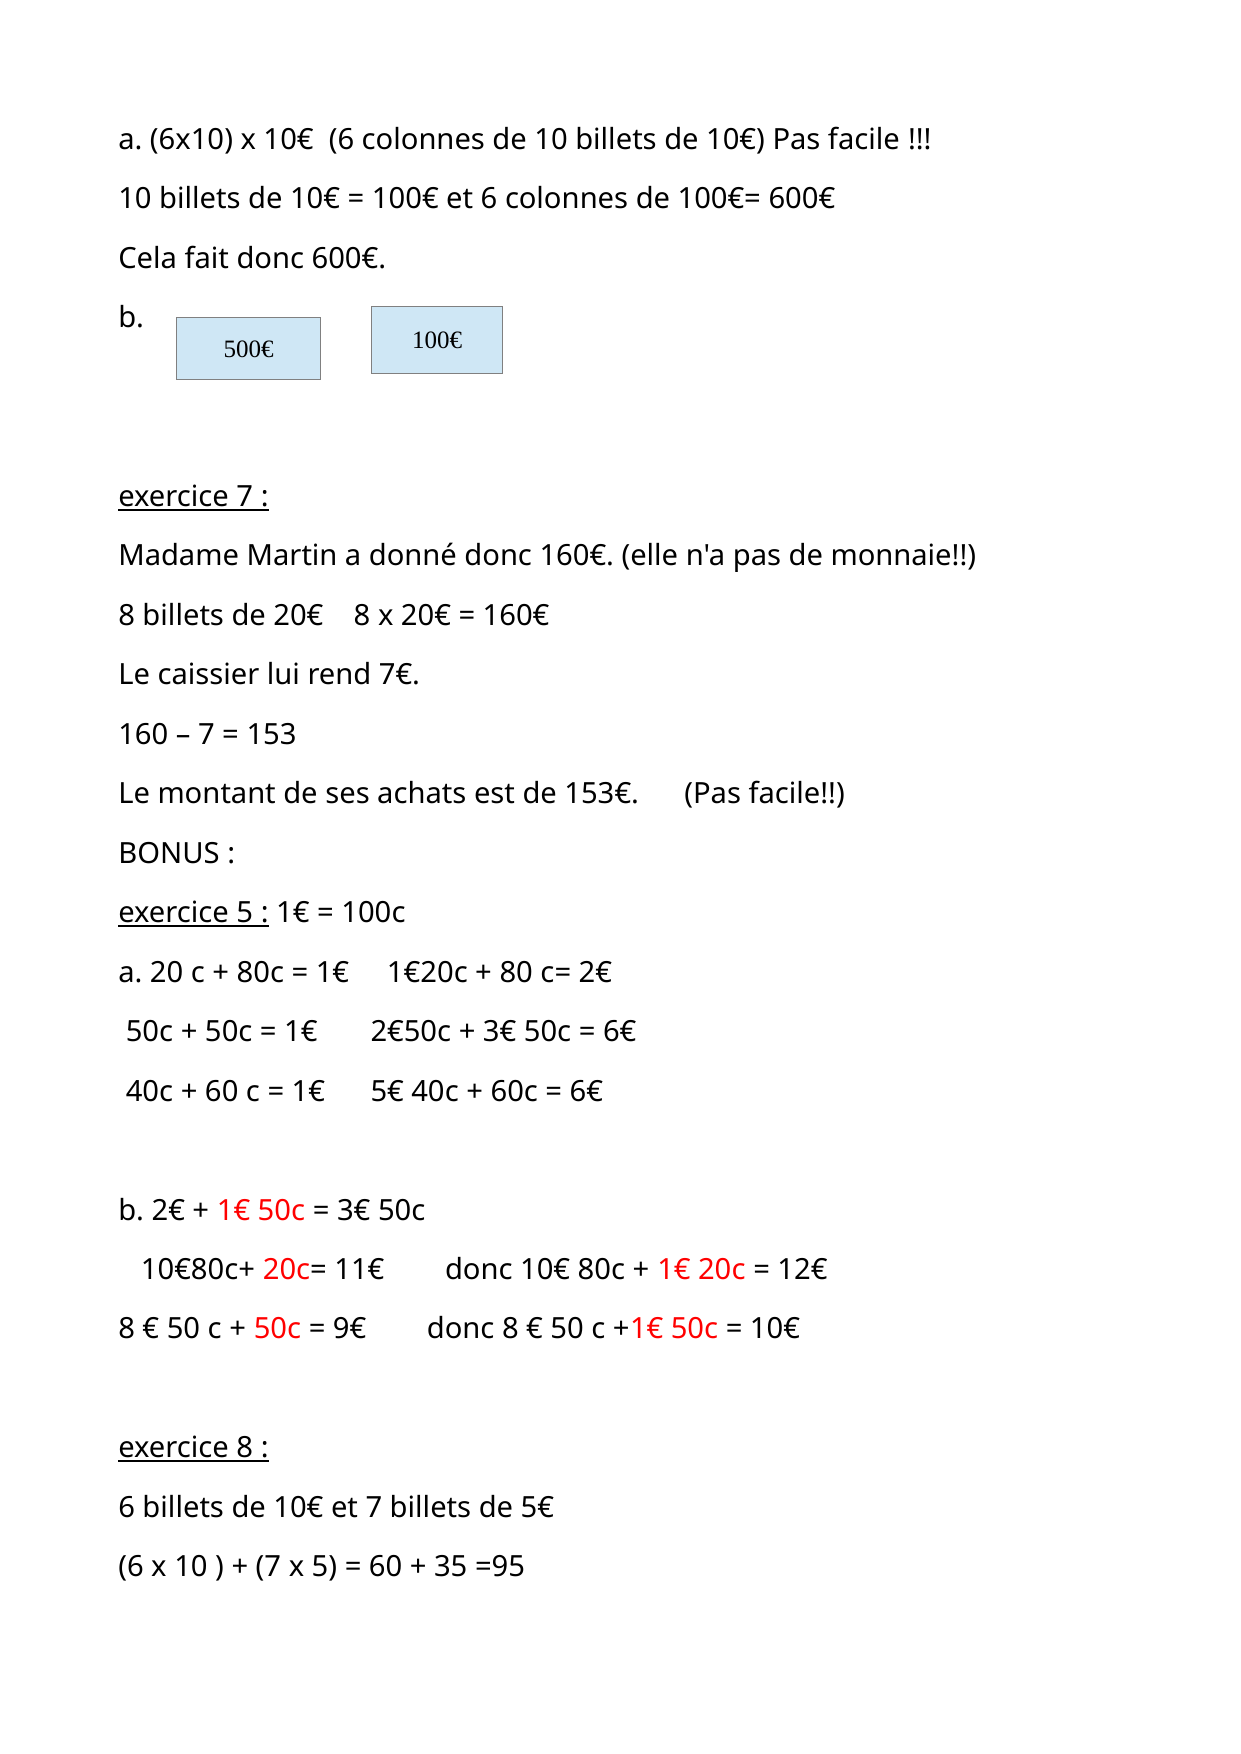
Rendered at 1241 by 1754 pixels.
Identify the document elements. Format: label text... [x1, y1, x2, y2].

text (6 x 10 ) + (7 x 5) = 60 + 35 =95 [118, 1546, 1122, 1585]
text 160 – 7 = 153 [118, 713, 1122, 753]
text a. (6x10) x 10€ (6 colonnes de 10 billets de 10€) Pas facile !!! [118, 118, 1122, 158]
text b. 2€ + 1€ 50c = 3€ 50c [118, 1189, 1122, 1228]
text Le montant de ses achats est de 153€. (Pas facile!!) [118, 772, 1122, 812]
text exercice 5 : 1€ = 100c [118, 891, 1122, 931]
text exercice 8 : [118, 1427, 1122, 1466]
text 10 billets de 10€ = 100€ et 6 colonnes de 100€= 600€ [118, 178, 1122, 217]
text a. 20 c + 80c = 1€ 1€20c + 80 c= 2€ [118, 951, 1122, 991]
text 6 billets de 10€ et 7 billets de 5€ [118, 1486, 1122, 1526]
text 8 € 50 c + 50c = 9€ donc 8 € 50 c +1€ 50c = 10€ [118, 1308, 1122, 1347]
text Cela fait donc 600€. [118, 237, 1122, 277]
text exercice 7 : [118, 475, 1122, 515]
text 8 billets de 20€ 8 x 20€ = 160€ [118, 594, 1122, 634]
text 40c + 60 c = 1€ 5€ 40c + 60c = 6€ [118, 1070, 1122, 1109]
text 50c + 50c = 1€ 2€50c + 3€ 50c = 6€ [118, 1010, 1122, 1050]
text Le caissier lui rend 7€. [118, 653, 1122, 693]
text BONUS : [118, 832, 1122, 872]
text Madame Martin a donné donc 160€. (elle n'a pas de monnaie!!) [118, 534, 1122, 574]
text b. [118, 297, 1122, 336]
text 10€80c+ 20c= 11€ donc 10€ 80c + 1€ 20c = 12€ [118, 1248, 1122, 1288]
